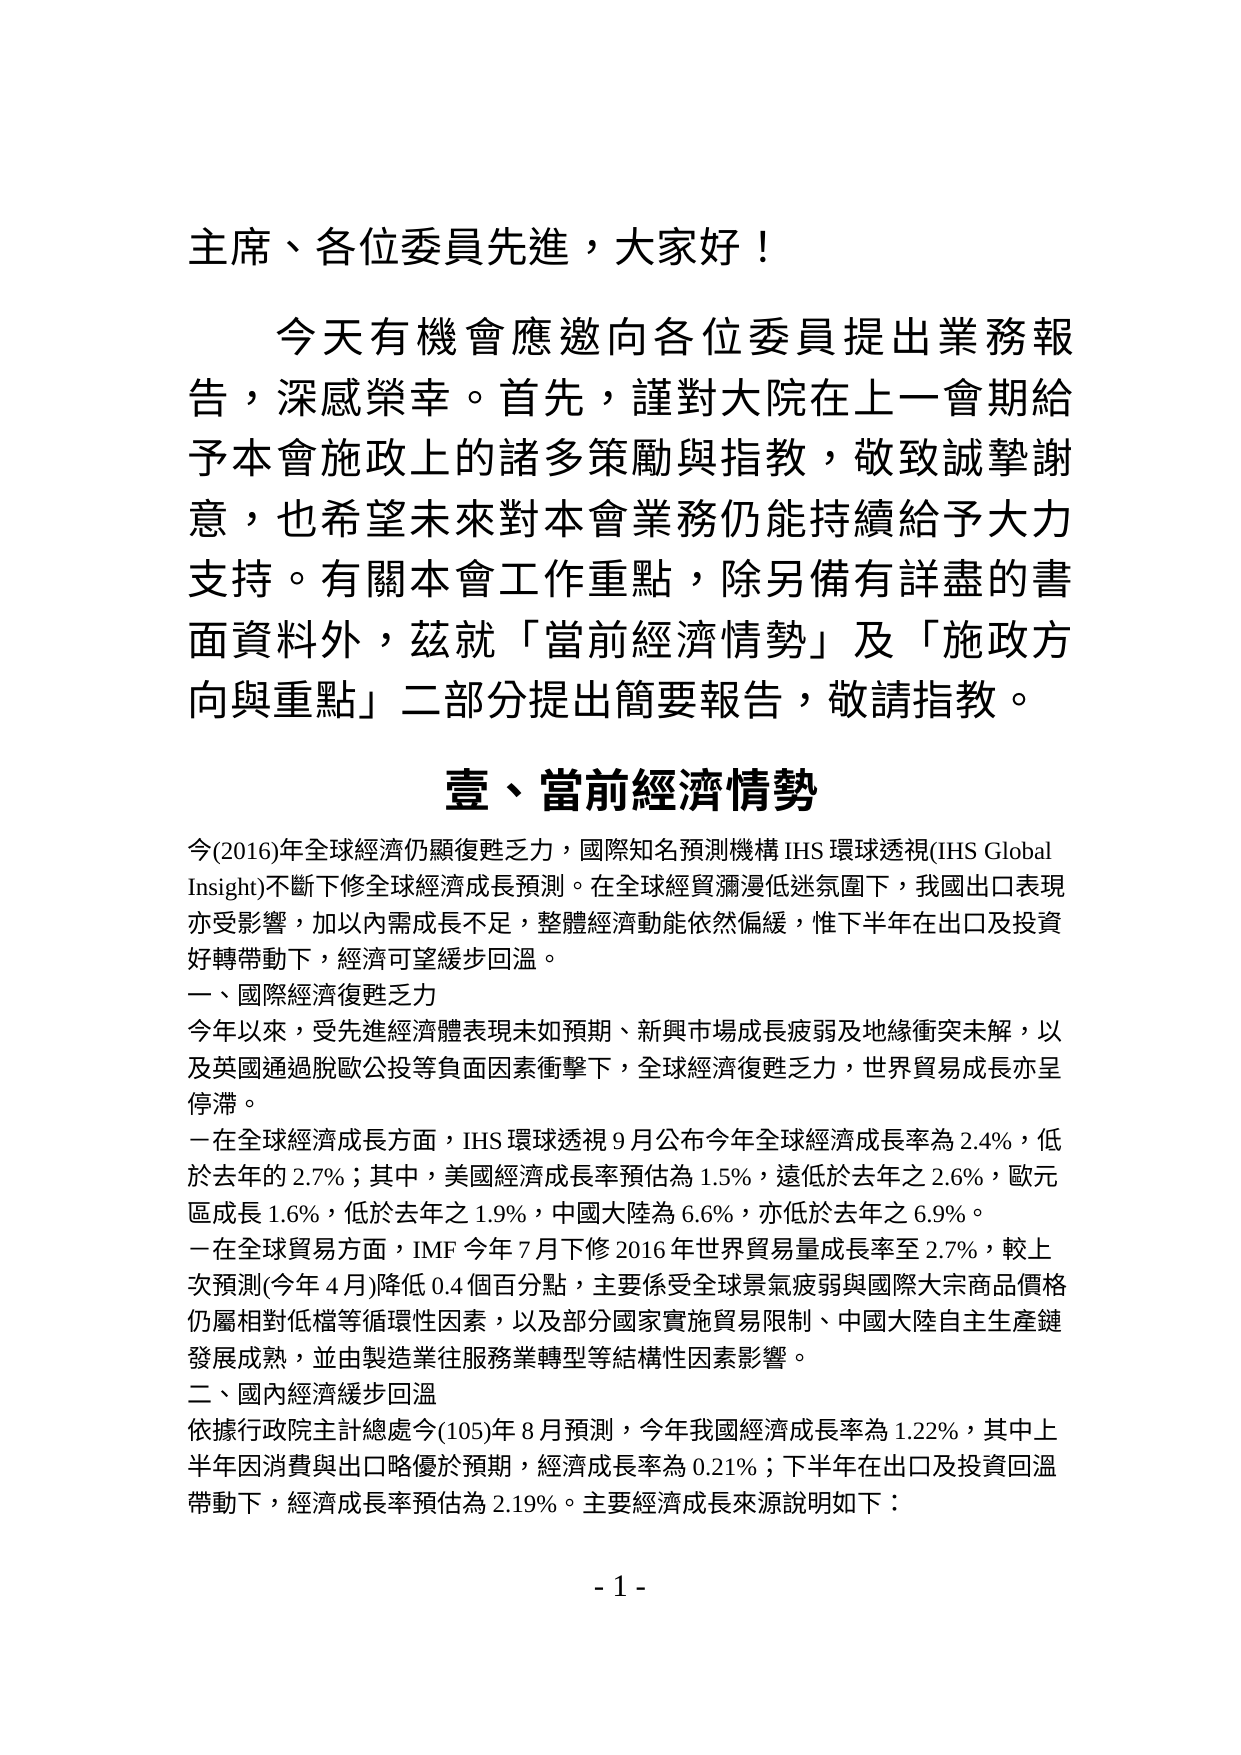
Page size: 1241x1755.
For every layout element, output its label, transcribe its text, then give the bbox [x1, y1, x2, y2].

text 依據行政院主計總處今(105)年8月預測，今年我國經濟成長率為1.22%，其中上半年因消費與出口略優於預期，經濟成長率為0.21%；下半年在出口及投資回溫帶動下，經濟成長率預估為2.19%。主要經濟成長來源說明如下： [187, 1411, 1075, 1519]
text 主席、各位委員先進，大家好！ [187, 214, 1075, 274]
text 二、國內經濟緩步回溫 [187, 1374, 1075, 1411]
text 今(2016)年全球經濟仍顯復甦乏力，國際知名預測機構IHS環球透視(IHS Global Insight)不斷下修全球經濟成長預測。在全球經貿瀰漫低迷氛圍下，我國出口表現亦受影響，加以內需成長不足，整體經濟動能依然偏緩，惟下半年在出口及投資好轉帶動下，經濟可望緩步回溫。 [187, 831, 1075, 976]
text －在全球貿易方面，IMF 今年7月下修2016年世界貿易量成長率至2.7%，較上次預測(今年4月)降低0.4個百分點，主要係受全球景氣疲弱與國際大宗商品價格仍屬相對低檔等循環性因素，以及部分國家實施貿易限制、中國大陸自主生產鏈發展成熟，並由製造業往服務業轉型等結構性因素影響。 [187, 1229, 1075, 1374]
text －在全球經濟成長方面，IHS環球透視9月公布今年全球經濟成長率為2.4%，低於去年的2.7%；其中，美國經濟成長率預估為1.5%，遠低於去年之2.6%，歐元區成長1.6%，低於去年之1.9%，中國大陸為6.6%，亦低於去年之6.9%。 [187, 1121, 1075, 1229]
text 壹、當前經濟情勢 [187, 758, 1075, 818]
text 今年以來，受先進經濟體表現未如預期、新興巿場成長疲弱及地緣衝突未解，以及英國通過脫歐公投等負面因素衝擊下，全球經濟復甦乏力，世界貿易成長亦呈停滯。 [187, 1012, 1075, 1121]
text 一、國際經濟復甦乏力 [187, 976, 1075, 1012]
text 今天有機會應邀向各位委員提出業務報告，深感榮幸。首先，謹對大院在上一會期給予本會施政上的諸多策勵與指教，敬致誠摯謝意，也希望未來對本會業務仍能持續給予大力支持。有關本會工作重點，除另備有詳盡的書面資料外，茲就「當前經濟情勢」及「施政方向與重點」二部分提出簡要報告，敬請指教。 [187, 304, 1075, 727]
